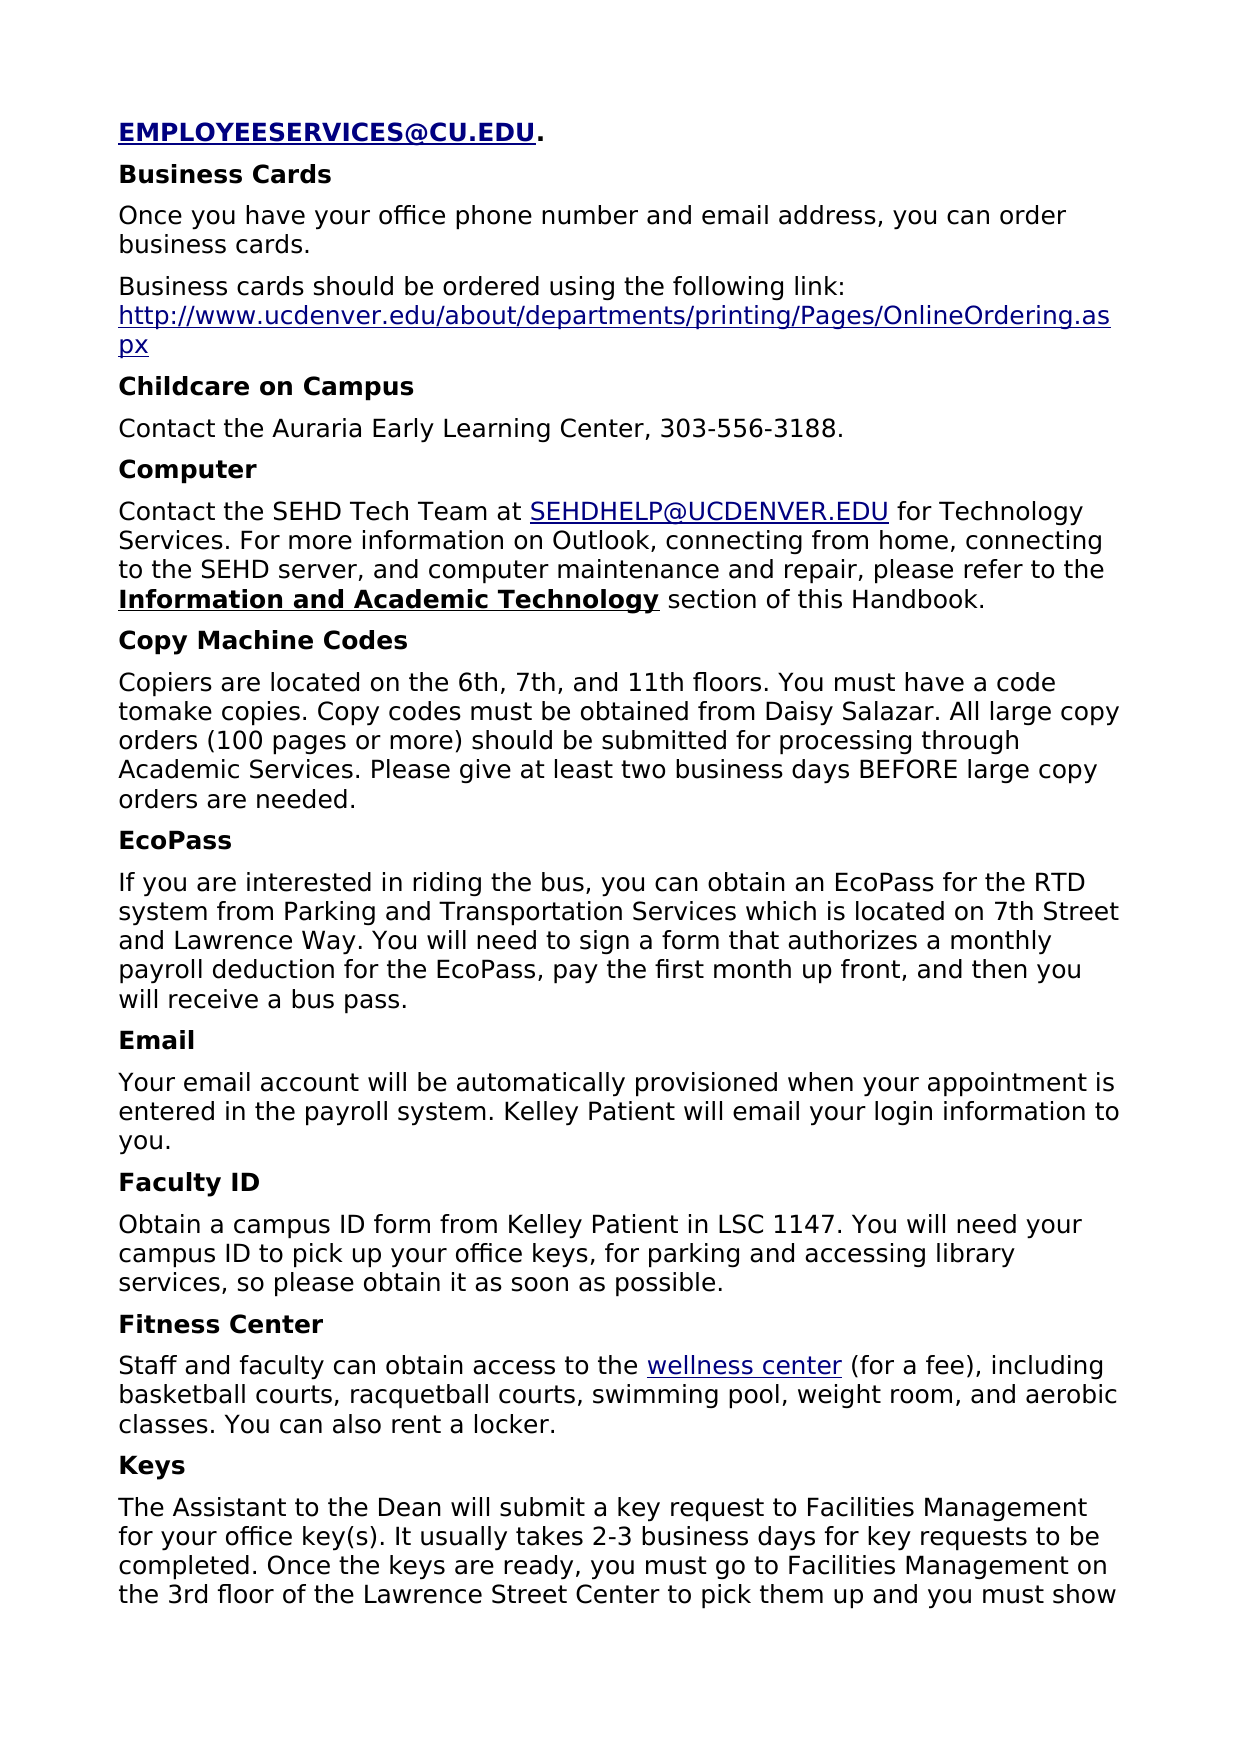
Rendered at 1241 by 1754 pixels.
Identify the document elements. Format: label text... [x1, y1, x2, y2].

text Copy Machine Codes [118, 626, 1122, 656]
text Staff and faculty can obtain access to the wellness center (for a fee), including basketball courts, racquetball courts, swimming pool, weight room, and aerobic classes. You can also rent a locker. [118, 1351, 1122, 1439]
text Obtain a campus ID form from Kelley Patient in LSC 1147. You will need your campus ID to pick up your office keys, for parking and accessing library services, so please obtain it as soon as possible. [118, 1210, 1122, 1297]
text EMPLOYEESERVICES@CU.EDU. [118, 118, 1122, 147]
text Contact the SEHD Tech Team at SEHDHELP@UCDENVER.EDU for Technology Services. For more information on Outlook, connecting from home, connecting to the SEHD server, and computer maintenance and repair, please refer to the Information and Academic Technology section of this Handbook. [118, 497, 1122, 614]
text Faculty ID [118, 1168, 1122, 1197]
text Contact the Auraria Early Learning Center, 303-556-3188. [118, 414, 1122, 443]
text Your email account will be automatically provisioned when your appointment is entered in the payroll system. Kelley Patient will email your login information to you. [118, 1068, 1122, 1156]
text The Assistant to the Dean will submit a key request to Facilities Management for your office key(s). It usually takes 2-3 business days for key requests to be completed. Once the keys are ready, you must go to Facilities Management on the 3rd floor of the Lawrence Street Center to pick them up and you must show [118, 1493, 1122, 1610]
text Email [118, 1026, 1122, 1056]
text Business cards should be ordered using the following link: http://www.ucdenver.edu/about/departments/printing/Pages/OnlineOrdering.aspx [118, 272, 1122, 360]
text Copiers are located on the 6th, 7th, and 11th floors. You must have a code tomake copies. Copy codes must be obtained from Daisy Salazar. All large copy orders (100 pages or more) should be submitted for processing through Academic Services. Please give at least two business days BEFORE large copy orders are needed. [118, 668, 1122, 814]
text Childcare on Campus [118, 372, 1122, 401]
text Keys [118, 1451, 1122, 1481]
text Fitness Center [118, 1310, 1122, 1339]
text EcoPass [118, 826, 1122, 856]
text Computer [118, 456, 1122, 485]
text Once you have your office phone number and email address, you can order business cards. [118, 201, 1122, 260]
text If you are interested in riding the bus, you can obtain an EcoPass for the RTD system from Parking and Transportation Services which is located on 7th Street and Lawrence Way. You will need to sign a form that authorizes a monthly payroll deduction for the EcoPass, pay the first month up front, and then you will receive a bus pass. [118, 868, 1122, 1014]
text Business Cards [118, 160, 1122, 189]
